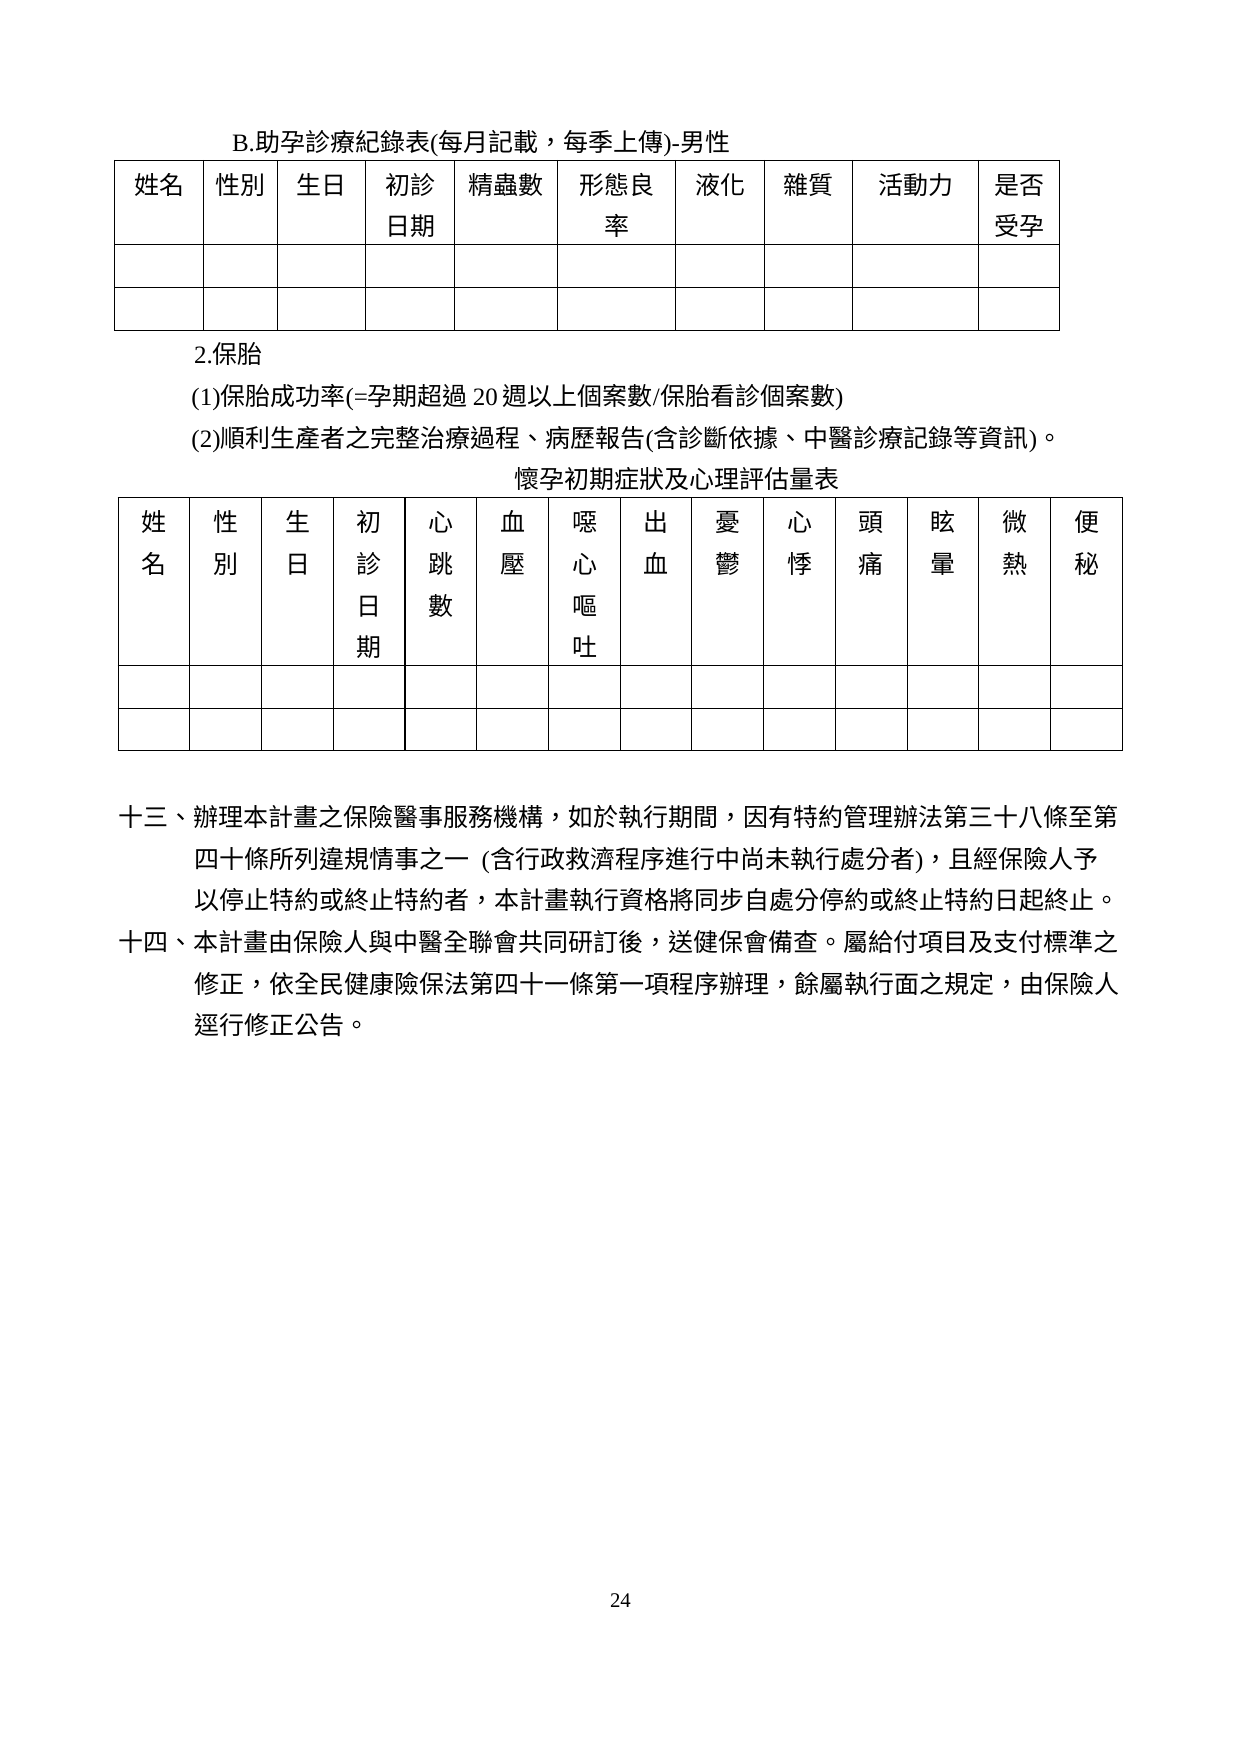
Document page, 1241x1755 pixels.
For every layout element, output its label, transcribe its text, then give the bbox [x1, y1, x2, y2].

table_cell [692, 709, 763, 750]
table_cell [477, 666, 548, 708]
table_header 眩暈 [908, 498, 978, 665]
table_header 心悸 [764, 498, 835, 665]
table_header 初診日期 [366, 161, 454, 244]
table_cell [334, 666, 404, 708]
text 十四、本計畫由保險人與中醫全聯會共同研訂後，送健保會備查。屬給付項目及支付標準之修正，依全民健康險保法第四十一條第一項程序辦理，餘屬執行面之規定，由保險人逕行修正公告。 [118, 918, 1122, 1043]
text 十三、辦理本計畫之保險醫事服務機構，如於執行期間，因有特約管理辦法第三十八條至第四十條所列違規情事之一 (含行政救濟程序進行中尚未執行處分者)，且經保險人予以停止特約或終止特約者，本計畫執行資格將同步自處分停約或終止特約日起終止。 [118, 793, 1122, 918]
table_header 噁心嘔吐 [549, 498, 620, 665]
table_cell [278, 288, 365, 329]
table_cell [558, 288, 675, 329]
table_cell [115, 288, 203, 329]
table_cell [853, 245, 978, 287]
table_header 初診日期 [334, 498, 404, 665]
table_header 雜質 [765, 161, 852, 244]
table_cell [836, 709, 907, 750]
table_header 生日 [278, 161, 365, 244]
table_cell [366, 245, 454, 287]
table_header 便秘 [1051, 498, 1122, 665]
table_header 憂鬱 [692, 498, 763, 665]
table_cell [334, 709, 404, 750]
table_cell [262, 666, 333, 708]
table_cell [692, 666, 763, 708]
table_cell [836, 666, 907, 708]
text 2.保胎 [118, 331, 1122, 372]
table_header 微熱 [979, 498, 1050, 665]
table_cell [119, 709, 189, 750]
table_header 出血 [621, 498, 691, 665]
table_cell [979, 709, 1050, 750]
table_cell [621, 709, 691, 750]
table_header 姓名 [119, 498, 189, 665]
table_header 是否受孕 [979, 161, 1059, 244]
text B.助孕診療紀錄表(每月記載，每季上傳)-男性 [118, 118, 1122, 160]
table_cell [455, 245, 557, 287]
table_cell [1051, 666, 1122, 708]
table_cell [765, 245, 852, 287]
table_cell [676, 245, 764, 287]
table_cell [477, 709, 548, 750]
table_cell [979, 288, 1059, 329]
table_cell [278, 245, 365, 287]
table_cell [764, 666, 835, 708]
table_header 形態良率 [558, 161, 675, 244]
table_header 頭痛 [836, 498, 907, 665]
table_header 姓名 [115, 161, 203, 244]
table_cell [406, 666, 476, 708]
table_header 心跳數 [406, 498, 476, 665]
table_cell [1051, 709, 1122, 750]
table_cell [406, 709, 476, 750]
table_cell [853, 288, 978, 329]
table_header 性別 [204, 161, 277, 244]
table_header 血壓 [477, 498, 548, 665]
table_cell [204, 288, 277, 329]
table_cell [558, 245, 675, 287]
text 懷孕初期症狀及心理評估量表 [118, 456, 1122, 497]
table_cell [262, 709, 333, 750]
table_cell [676, 288, 764, 329]
table_cell [765, 288, 852, 329]
table_cell [549, 709, 620, 750]
table_header 生日 [262, 498, 333, 665]
text (1)保胎成功率(=孕期超過20週以上個案數/保胎看診個案數) [191, 372, 1122, 414]
table_header 性別 [190, 498, 261, 665]
table_cell [764, 709, 835, 750]
table_cell [190, 709, 261, 750]
table_cell [908, 709, 978, 750]
table_cell [119, 666, 189, 708]
table_cell [979, 245, 1059, 287]
table_cell [908, 666, 978, 708]
table_cell [979, 666, 1050, 708]
table_header 液化 [676, 161, 764, 244]
text (2)順利生產者之完整治療過程、病歷報告(含診斷依據、中醫診療記錄等資訊)。 [191, 414, 1122, 456]
table_cell [621, 666, 691, 708]
table_header 精蟲數 [455, 161, 557, 244]
table_cell [549, 666, 620, 708]
table_cell [455, 288, 557, 329]
table_header 活動力 [853, 161, 978, 244]
table_cell [204, 245, 277, 287]
table_cell [190, 666, 261, 708]
table_cell [115, 245, 203, 287]
table_cell [366, 288, 454, 329]
